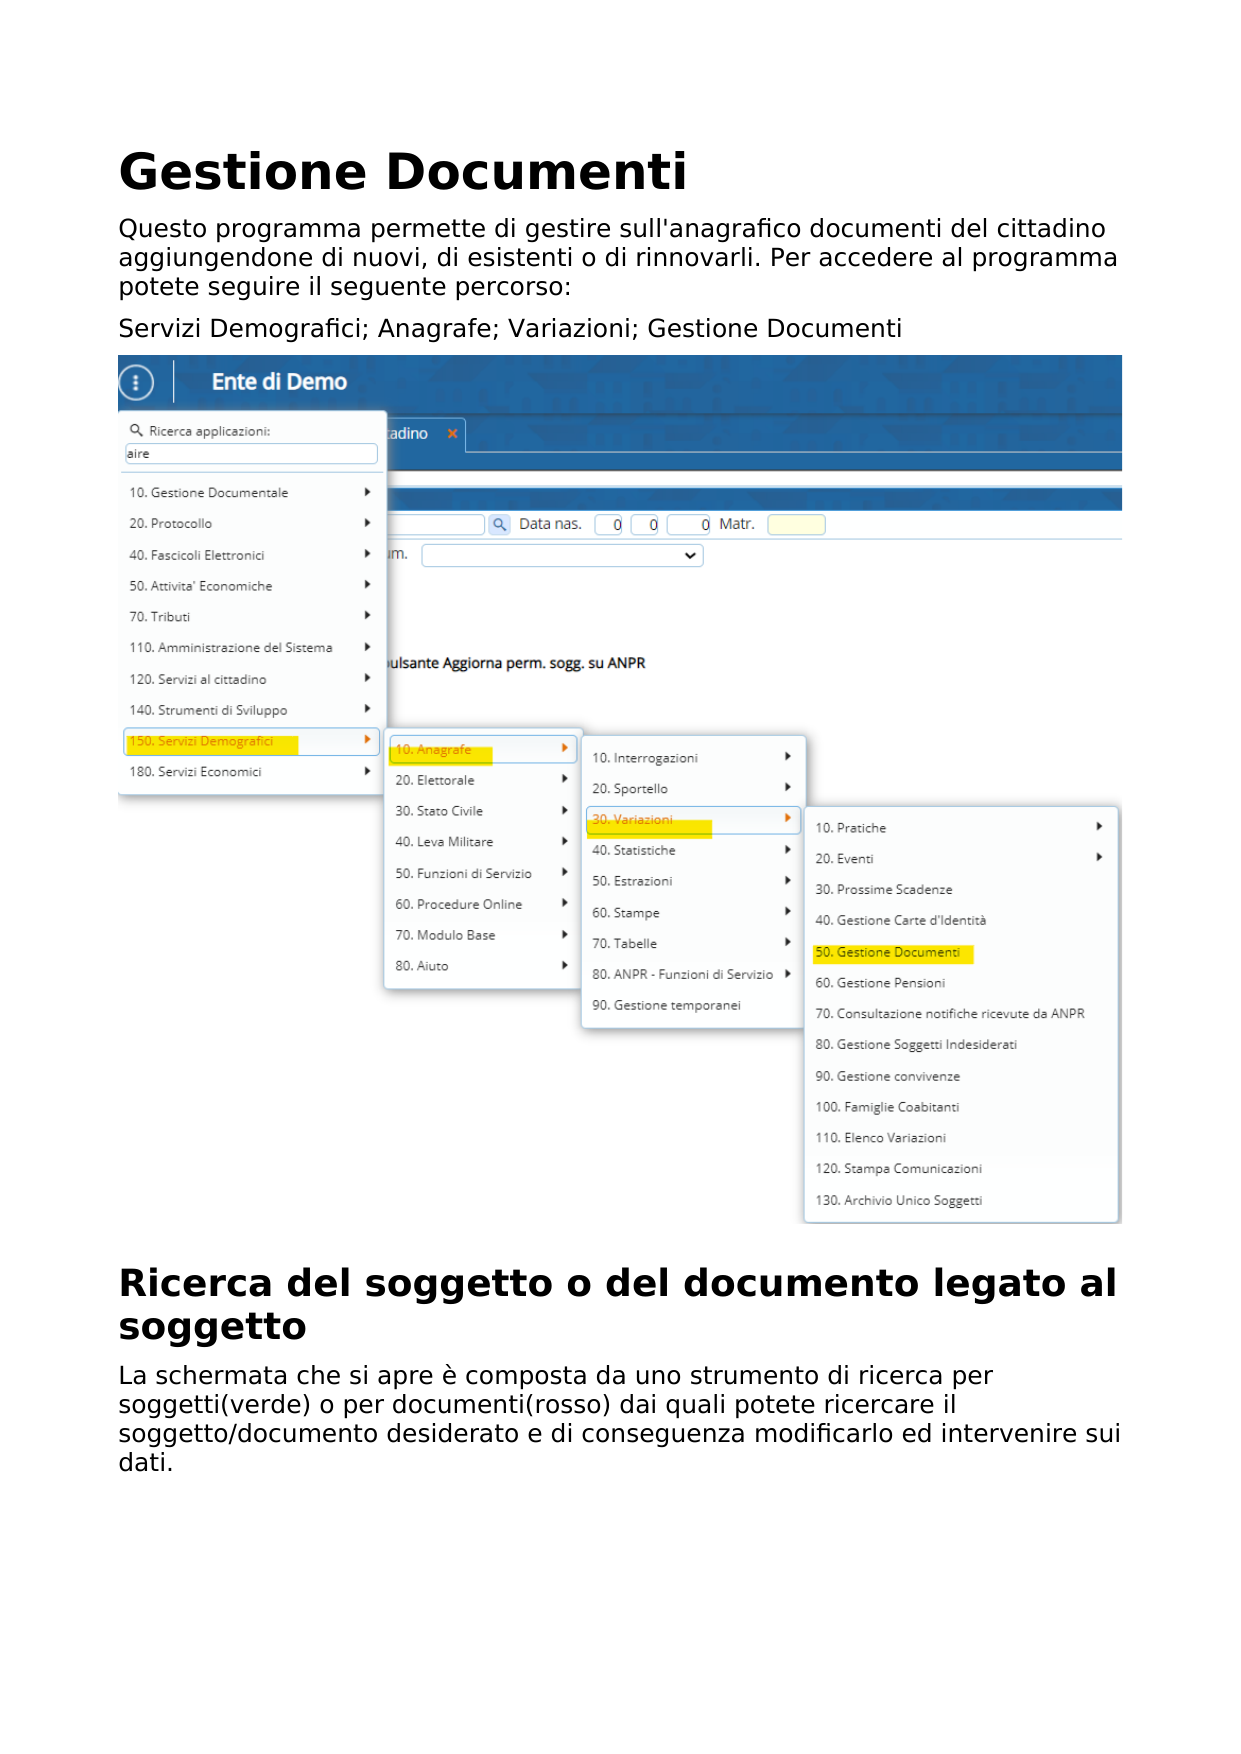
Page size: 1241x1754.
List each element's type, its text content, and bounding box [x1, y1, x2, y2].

text Questo programma permette di gestire sull'anagrafico documenti del cittadino aggiungendone di nuovi, di esistenti o di rinnovarli. Per accedere al programma potete seguire il seguente percorso: [118, 214, 1122, 301]
text La schermata che si apre è composta da uno strumento di ricerca per soggetti(verde) o per documenti(rosso) dai quali potete ricercare il soggetto/documento desiderato e di conseguenza modificarlo ed intervenire sui dati. [118, 1361, 1122, 1478]
subtitle Gestione Documenti [118, 143, 1122, 201]
picture [118, 355, 1123, 1224]
subtitle Ricerca del soggetto o del documento legato al soggetto [118, 1261, 1122, 1348]
text Servizi Demografici; Anagrafe; Variazioni; Gestione Documenti [118, 314, 1122, 343]
